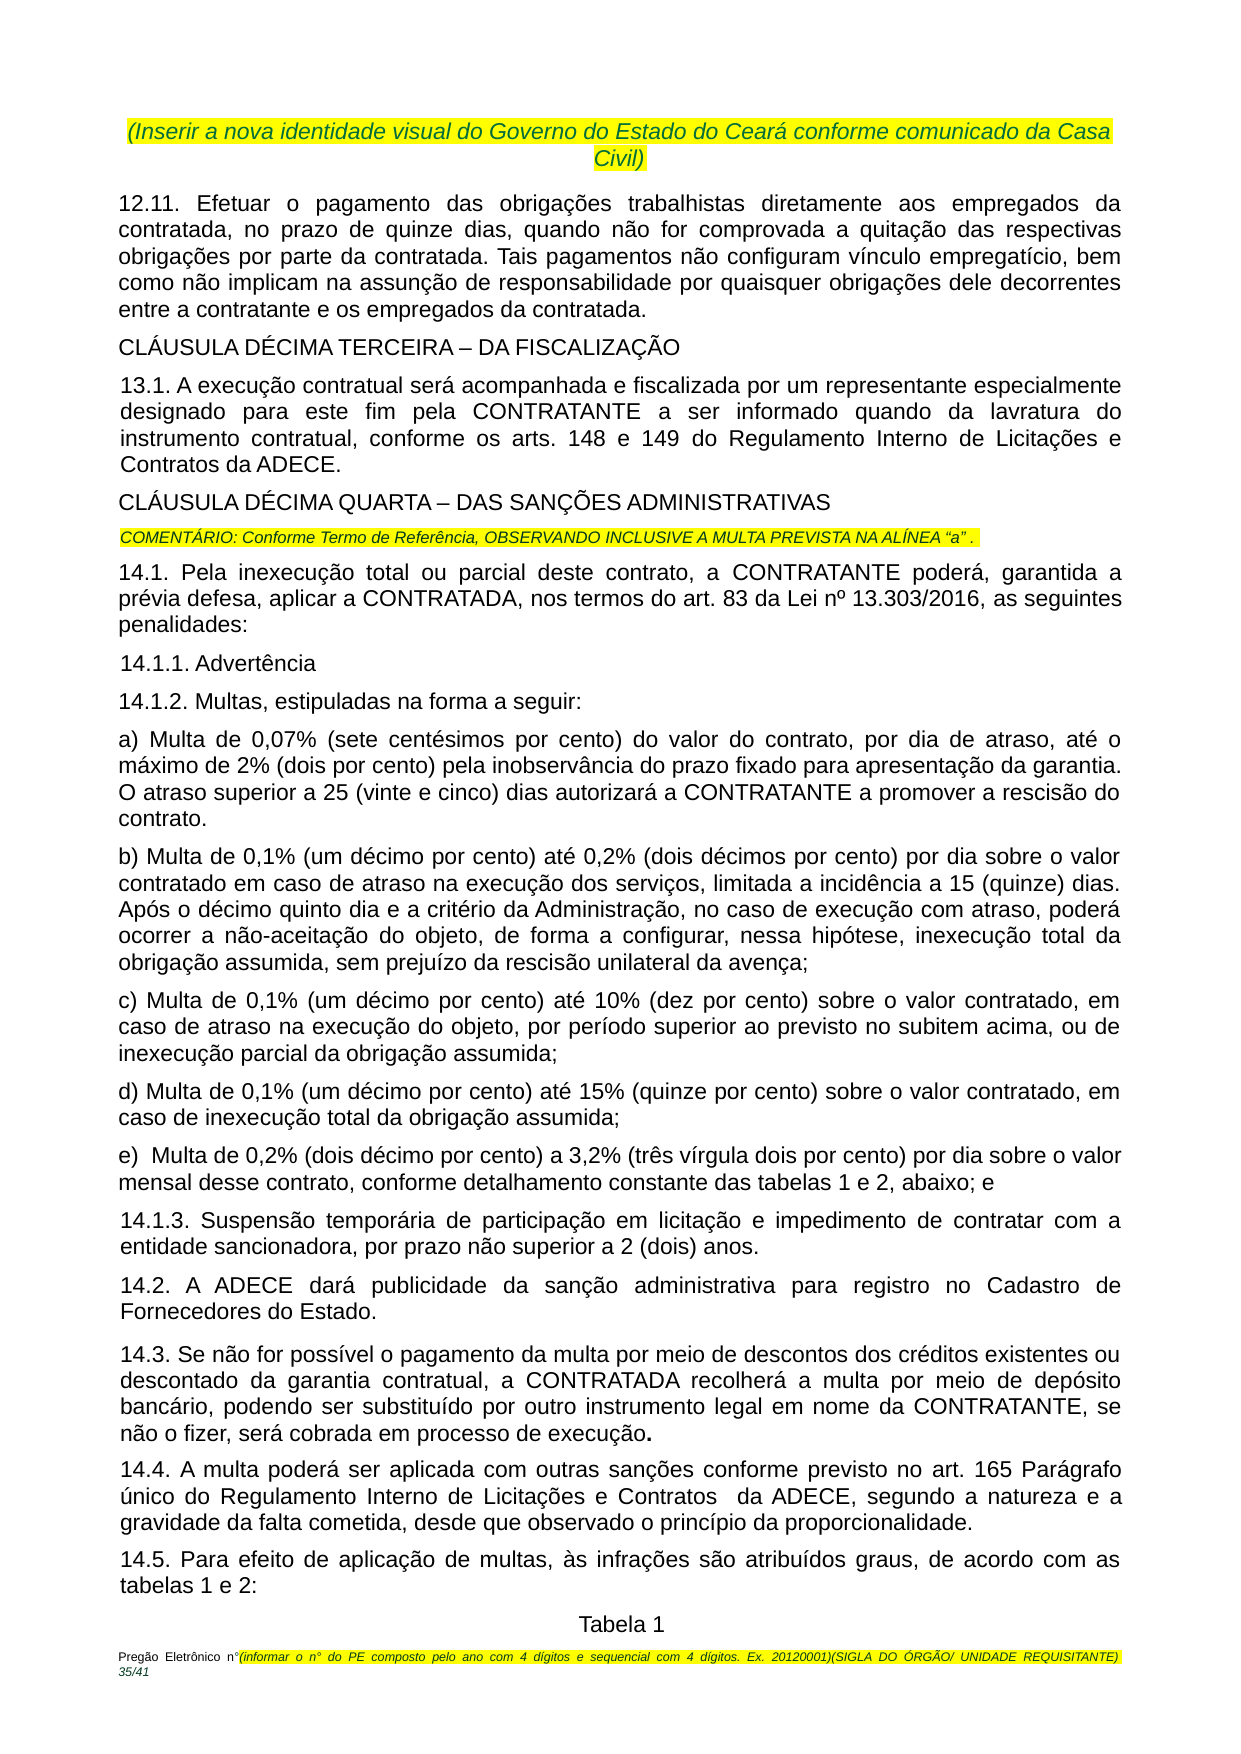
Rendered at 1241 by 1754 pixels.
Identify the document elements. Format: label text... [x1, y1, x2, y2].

text 14.4. A multa poderá ser aplicada com outras sanções conforme previsto no art. 165 Parágrafo único do Regulamento Interno de Licitações e Contratos da ADECE, segundo a natureza e a gravidade da falta cometida, desde que observado o princípio da proporcionalidade. [120, 1456, 1122, 1536]
text COMENTÁRIO: Conforme Termo de Referência, OBSERVANDO INCLUSIVE A MULTA PREVISTA NA ALÍNEA “a” . [120, 527, 1122, 547]
text a) Multa de 0,07% (sete centésimos por cento) do valor do contrato, por dia de atraso, até o máximo de 2% (dois por cento) pela inobservância do prazo fixado para apresentação da garantia. O atraso superior a 25 (vinte e cinco) dias autorizará a CONTRATANTE a promover a rescisão do contrato. [118, 726, 1122, 831]
text CLÁUSULA DÉCIMA QUARTA – DAS SANÇÕES ADMINISTRATIVAS [118, 489, 1122, 516]
text c) Multa de 0,1% (um décimo por cento) até 10% (dez por cento) sobre o valor contratado, em caso de atraso na execução do objeto, por período superior ao previsto no subitem acima, ou de inexecução parcial da obrigação assumida; [118, 987, 1122, 1066]
text 13.1. A execução contratual será acompanhada e fiscalizada por um representante especialmente designado para este fim pela CONTRATANTE a ser informado quando da lavratura do instrumento contratual, conforme os arts. 148 e 149 do Regulamento Interno de Licitações e Contratos da ADECE. [120, 372, 1122, 477]
text 14.1.3. Suspensão temporária de participação em licitação e impedimento de contratar com a entidade sancionadora, por prazo não superior a 2 (dois) anos. [120, 1207, 1122, 1260]
text 14.3. Se não for possível o pagamento da multa por meio de descontos dos créditos existentes ou descontado da garantia contratual, a CONTRATADA recolherá a multa por meio de depósito bancário, podendo ser substituído por outro instrumento legal em nome da CONTRATANTE, se não o fizer, será cobrada em processo de execução. [120, 1341, 1122, 1446]
text d) Multa de 0,1% (um décimo por cento) até 15% (quinze por cento) sobre o valor contratado, em caso de inexecução total da obrigação assumida; [118, 1078, 1122, 1131]
text 14.2. A ADECE dará publicidade da sanção administrativa para registro no Cadastro de Fornecedores do Estado. [120, 1272, 1122, 1324]
text e) Multa de 0,2% (dois décimo por cento) a 3,2% (três vírgula dois por cento) por dia sobre o valor mensal desse contrato, conforme detalhamento constante das tabelas 1 e 2, abaixo; e [118, 1142, 1122, 1195]
text Tabela 1 [118, 1611, 1125, 1637]
text CLÁUSULA DÉCIMA TERCEIRA – DA FISCALIZAÇÃO [118, 334, 1122, 360]
text 14.1. Pela inexecução total ou parcial deste contrato, a CONTRATANTE poderá, garantida a prévia defesa, aplicar a CONTRATADA, nos termos do art. 83 da Lei nº 13.303/2016, as seguintes penalidades: [118, 558, 1122, 638]
text 12.11. Efetuar o pagamento das obrigações trabalhistas diretamente aos empregados da contratada, no prazo de quinze dias, quando não for comprovada a quitação das respectivas obrigações por parte da contratada. Tais pagamentos não configuram vínculo empregatício, bem como não implicam na assunção de responsabilidade por quaisquer obrigações dele decorrentes entre a contratante e os empregados da contratada. [118, 190, 1122, 322]
text 14.1.1. Advertência [120, 649, 1122, 676]
text 14.1.2. Multas, estipuladas na forma a seguir: [118, 688, 1122, 714]
text 14.5. Para efeito de aplicação de multas, às infrações são atribuídos graus, de acordo com as tabelas 1 e 2: [120, 1546, 1122, 1599]
text b) Multa de 0,1% (um décimo por cento) até 0,2% (dois décimos por cento) por dia sobre o valor contratado em caso de atraso na execução dos serviços, limitada a incidência a 15 (quinze) dias. Após o décimo quinto dia e a critério da Administração, no caso de execução com atraso, poderá ocorrer a não-aceitação do objeto, de forma a configurar, nessa hipótese, inexecução total da obrigação assumida, sem prejuízo da rescisão unilateral da avença; [118, 843, 1122, 975]
